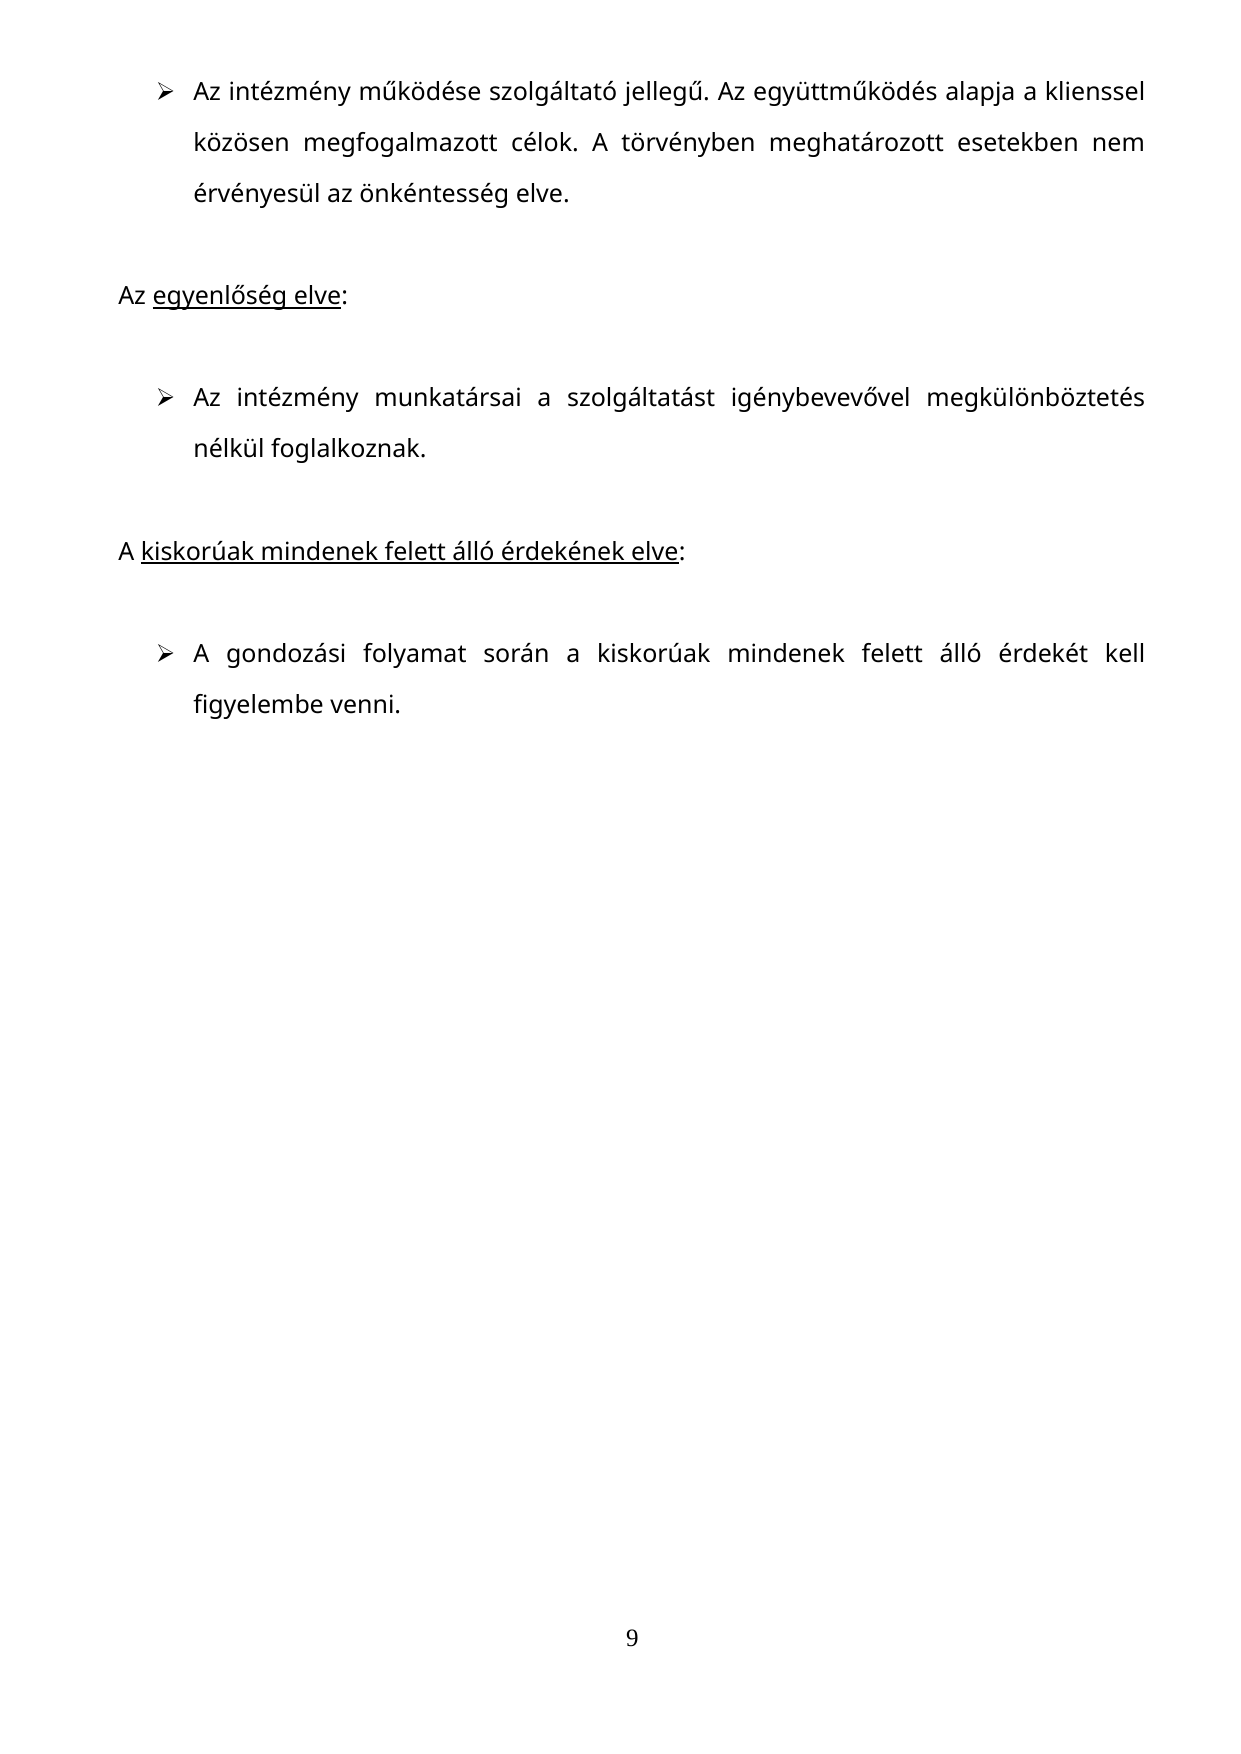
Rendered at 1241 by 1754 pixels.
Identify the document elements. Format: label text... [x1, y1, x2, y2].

text A kiskorúak mindenek felett álló érdekének elve: [118, 533, 1146, 567]
list Az intézmény működése szolgáltató jellegű. Az együttműködés alapja a klienssel közösen megfogalmazott célok. A törvényben meghatározott esetekben nem érvényesül az önkéntesség elve. [156, 74, 1146, 210]
list Az intézmény munkatársai a szolgáltatást igénybevevővel megkülönböztetés nélkül foglalkoznak. [156, 380, 1146, 465]
list A gondozási folyamat során a kiskorúak mindenek felett álló érdekét kell figyelembe venni. [156, 635, 1146, 720]
text Az egyenlőség elve: [118, 278, 1146, 312]
